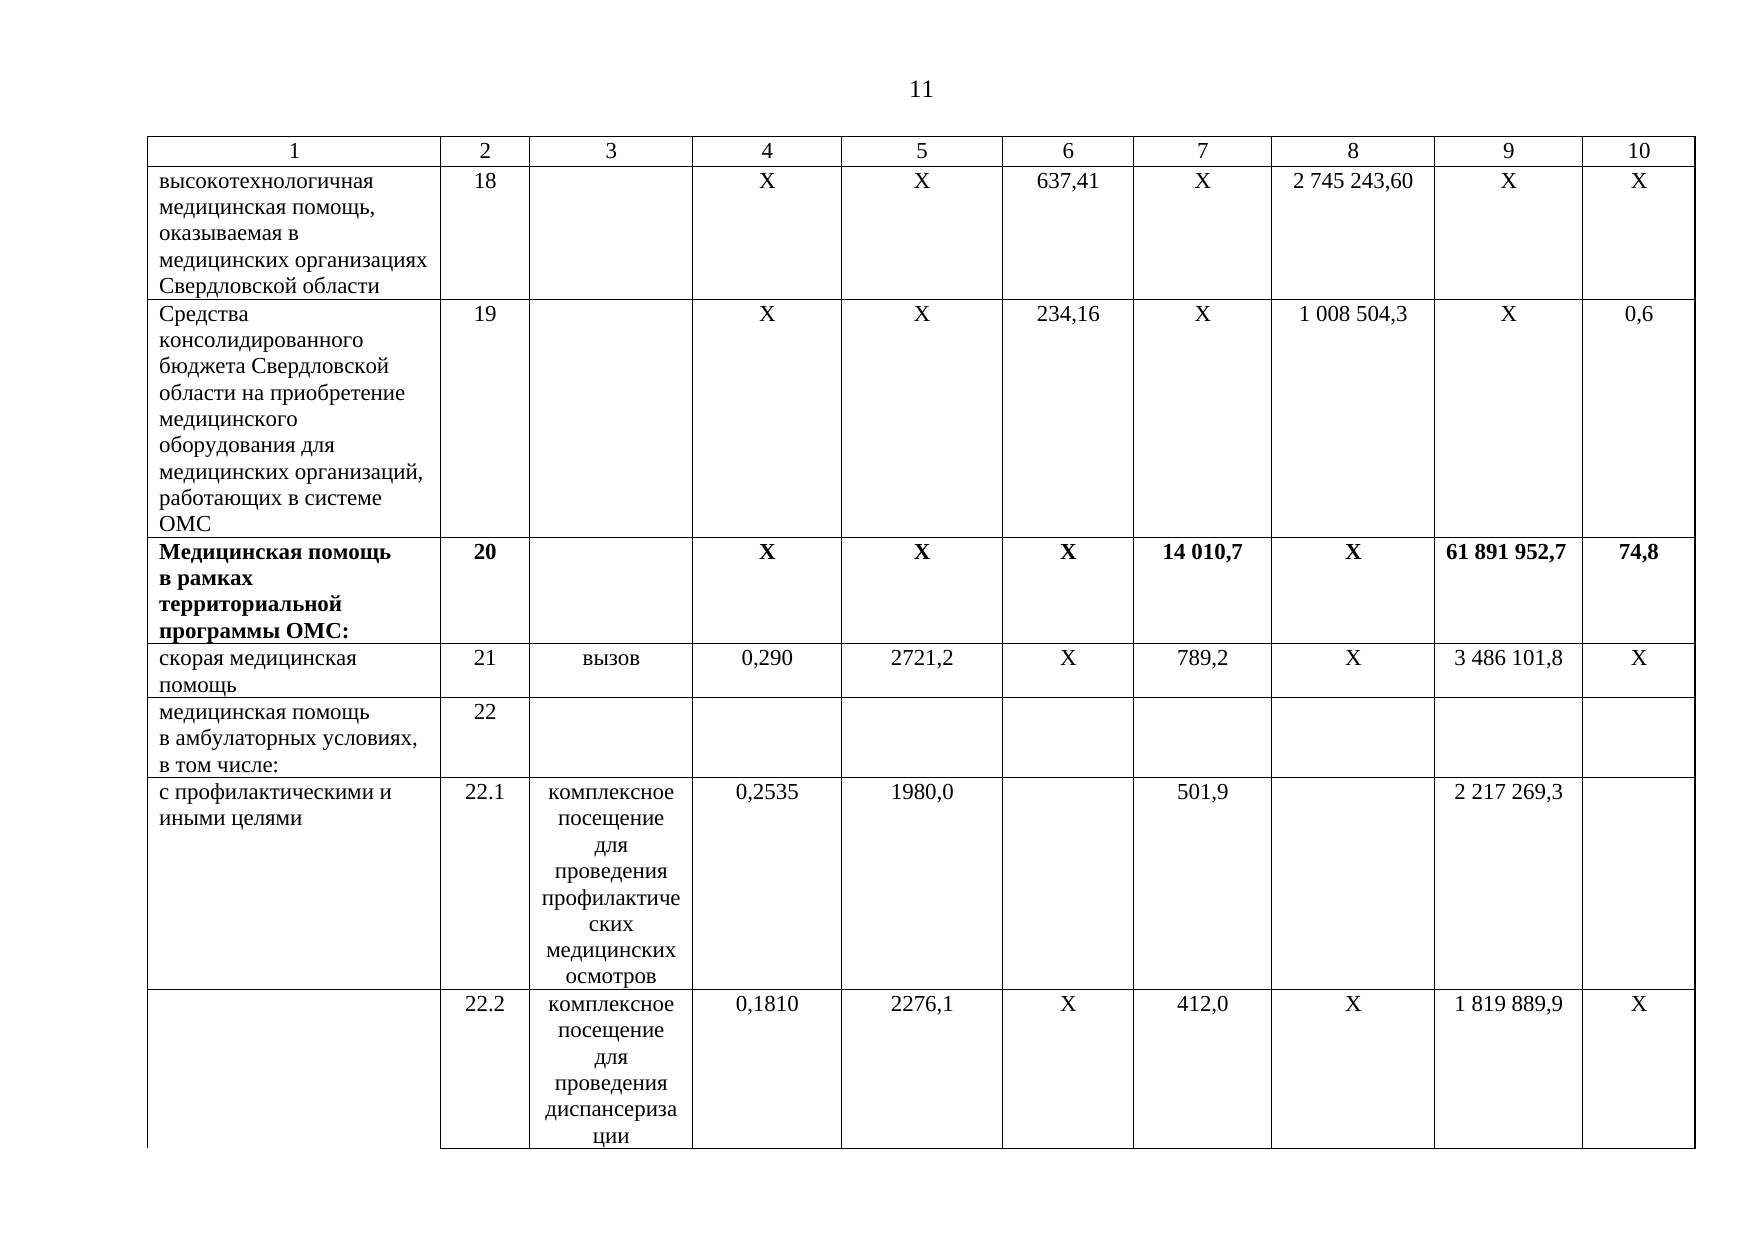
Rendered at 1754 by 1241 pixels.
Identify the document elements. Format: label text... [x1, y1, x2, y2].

table_cell 2 217 269,3 [1435, 778, 1582, 989]
table_header 7 [1134, 137, 1271, 166]
table_cell [1134, 698, 1271, 777]
table_cell скорая медицинская помощь [148, 644, 440, 697]
table_header 8 [1272, 137, 1434, 166]
table_cell [1003, 778, 1133, 989]
table_cell [1003, 698, 1133, 777]
table_header 10 [1583, 137, 1694, 166]
table_cell 501,9 [1134, 778, 1271, 989]
table_cell 789,2 [1134, 644, 1271, 697]
table_header 9 [1435, 137, 1582, 166]
table_cell 637,41 [1003, 167, 1133, 298]
table_cell 1 008 504,3 [1272, 300, 1434, 537]
table_cell 1 819 889,9 [1435, 990, 1582, 1148]
table_cell [530, 698, 692, 777]
table_cell Х [693, 300, 841, 537]
table_cell [1272, 698, 1434, 777]
table_header 6 [1003, 137, 1133, 166]
table_cell [148, 990, 440, 1148]
table_cell 1980,0 [842, 778, 1002, 989]
table_cell 2 745 243,60 [1272, 167, 1434, 298]
table_header 2 [441, 137, 529, 166]
table_cell Х [693, 167, 841, 298]
table_cell Х [842, 167, 1002, 298]
table_cell [1272, 778, 1434, 989]
table_cell Х [1583, 644, 1694, 697]
table_cell 21 [441, 644, 529, 697]
table_cell [842, 698, 1002, 777]
table_cell 20 [441, 538, 529, 643]
table_cell [1583, 778, 1694, 989]
table_cell [693, 698, 841, 777]
table_cell 61 891 952,7 [1435, 538, 1582, 643]
table_cell [1583, 698, 1694, 777]
table_cell [530, 538, 692, 643]
table_cell Х [1583, 990, 1694, 1148]
table_cell вызов [530, 644, 692, 697]
table_cell с профилактическими и иными целями [148, 778, 440, 989]
table_cell Х [1272, 538, 1434, 643]
table_cell 2276,1 [842, 990, 1002, 1148]
table_cell 0,2535 [693, 778, 841, 989]
table_cell 18 [441, 167, 529, 298]
table_cell 412,0 [1134, 990, 1271, 1148]
table_cell Средства консолидированного бюджета Свердловской области на приобретение медицинского оборудования для медицинских организаций, работающих в системе ОМС [148, 300, 440, 537]
table_cell 3 486 101,8 [1435, 644, 1582, 697]
table_cell комплексное посещение для проведения диспансеризации [530, 990, 692, 1148]
table_cell 22.1 [441, 778, 529, 989]
table_cell Х [1003, 538, 1133, 643]
table_cell 14 010,7 [1134, 538, 1271, 643]
table_cell Х [1003, 990, 1133, 1148]
table_cell 22.2 [441, 990, 529, 1148]
table_cell 74,8 [1583, 538, 1694, 643]
table_cell 234,16 [1003, 300, 1133, 537]
table_cell 22 [441, 698, 529, 777]
table_cell 0,1810 [693, 990, 841, 1148]
table_cell медицинская помощь в амбулаторных условиях, в том числе: [148, 698, 440, 777]
table_header 4 [693, 137, 841, 166]
table_cell X [1134, 167, 1271, 298]
table_cell Х [1272, 644, 1434, 697]
table_cell X [1134, 300, 1271, 537]
table_cell Х [693, 538, 841, 643]
table_cell Медицинская помощь в рамках территориальной программы ОМС: [148, 538, 440, 643]
table_cell X [1435, 167, 1582, 298]
table_cell 19 [441, 300, 529, 537]
table_cell [530, 300, 692, 537]
table_cell Х [842, 300, 1002, 537]
table_cell 0,6 [1583, 300, 1694, 537]
table_cell Х [1003, 644, 1133, 697]
table_header 5 [842, 137, 1002, 166]
table_header 3 [530, 137, 692, 166]
table_cell Х [842, 538, 1002, 643]
table_header 1 [148, 137, 440, 166]
table_cell X [1583, 167, 1694, 298]
table_cell комплексное посещение для проведения профилактических медицинских осмотров [530, 778, 692, 989]
table_cell 0,290 [693, 644, 841, 697]
table_cell [1435, 698, 1582, 777]
table_cell [530, 167, 692, 298]
table_cell X [1435, 300, 1582, 537]
table_cell 2721,2 [842, 644, 1002, 697]
table_cell высокотехнологичная медицинская помощь, оказываемая в медицинских организациях Свердловской области [148, 167, 440, 298]
table_cell Х [1272, 990, 1434, 1148]
